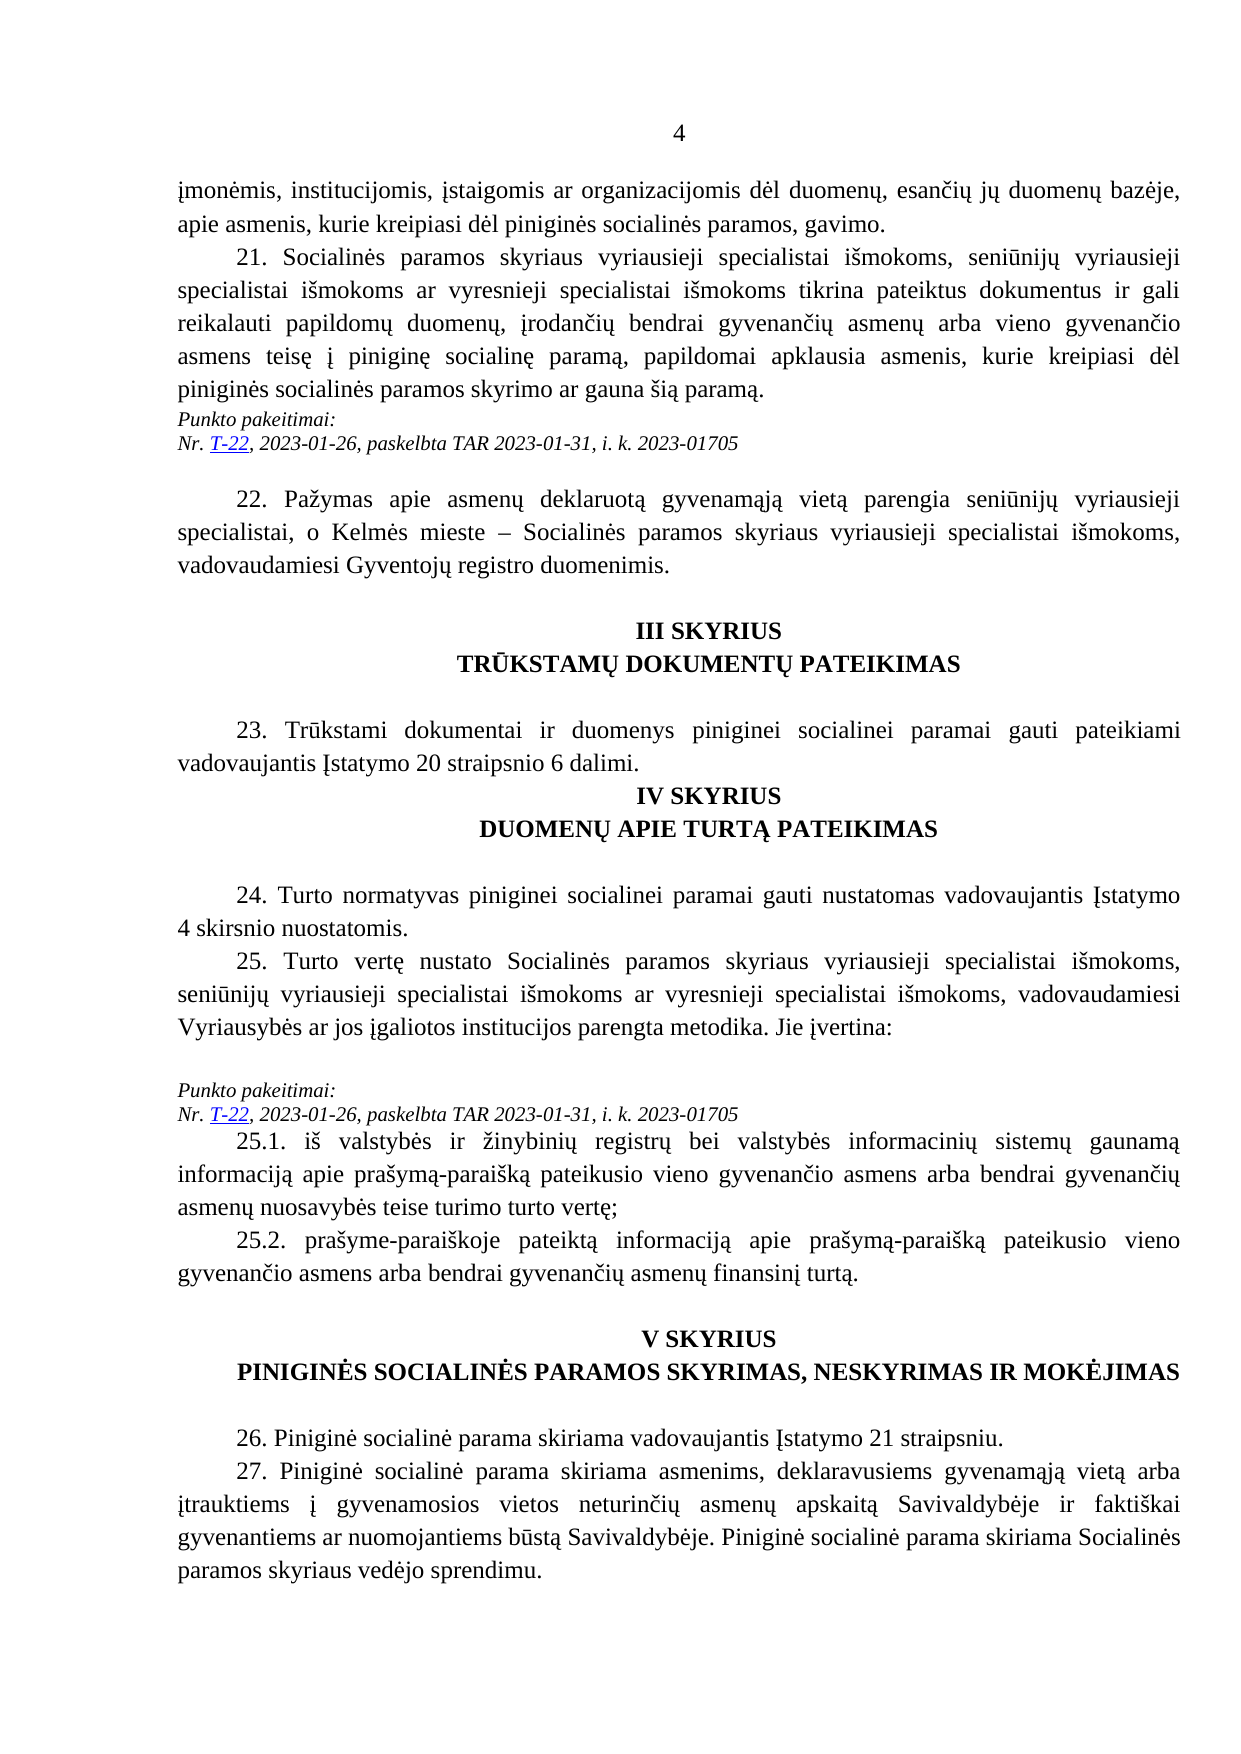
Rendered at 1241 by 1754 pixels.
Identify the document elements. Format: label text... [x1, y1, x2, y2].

text TRŪKSTAMŲ DOKUMENTŲ PATEIKIMAS [177, 649, 1181, 677]
text PINIGINĖS SOCIALINĖS PARAMOS SKYRIMAS, NESKYRIMAS IR MOKĖJIMAS [177, 1357, 1181, 1386]
text 22. Pažymas apie asmenų deklaruotą gyvenamąją vietą parengia seniūnijų vyriausieji specialistai, o Kelmės mieste – Socialinės paramos skyriaus vyriausieji specialistai išmokoms, vadovaudamiesi Gyventojų registro duomenimis. [177, 484, 1181, 578]
text 25. Turto vertę nustato Socialinės paramos skyriaus vyriausieji specialistai išmokoms, seniūnijų vyriausieji specialistai išmokoms ar vyresnieji specialistai išmokoms, vadovaudamiesi Vyriausybės ar jos įgaliotos institucijos parengta metodika. Jie įvertina: [177, 946, 1181, 1041]
text 25.1. iš valstybės ir žinybinių registrų bei valstybės informacinių sistemų gaunamą informaciją apie prašymą-paraišką pateikusio vieno gyvenančio asmens arba bendrai gyvenančių asmenų nuosavybės teise turimo turto vertę; [177, 1126, 1181, 1221]
text 27. Piniginė socialinė parama skiriama asmenims, deklaravusiems gyvenamąją vietą arba įtrauktiems į gyvenamosios vietos neturinčių asmenų apskaitą Savivaldybėje ir faktiškai gyvenantiems ar nuomojantiems būstą Savivaldybėje. Piniginė socialinė parama skiriama Socialinės paramos skyriaus vedėjo sprendimu. [177, 1456, 1181, 1584]
text DUOMENŲ APIE TURTĄ PATEIKIMAS [177, 814, 1181, 843]
text III SKYRIUS [177, 616, 1181, 644]
text Nr. T-22, 2023-01-26, paskelbta TAR 2023-01-31, i. k. 2023-01705 [177, 1102, 1181, 1126]
text 21. Socialinės paramos skyriaus vyriausieji specialistai išmokoms, seniūnijų vyriausieji specialistai išmokoms ar vyresnieji specialistai išmokoms tikrina pateiktus dokumentus ir gali reikalauti papildomų duomenų, įrodančių bendrai gyvenančių asmenų arba vieno gyvenančio asmens teisę į piniginę socialinę paramą, papildomai apklausia asmenis, kurie kreipiasi dėl piniginės socialinės paramos skyrimo ar gauna šią paramą. [177, 242, 1181, 402]
text V SKYRIUS [177, 1324, 1181, 1353]
text Punkto pakeitimai: [177, 1078, 1181, 1102]
text IV SKYRIUS [177, 781, 1181, 809]
text 23. Trūkstami dokumentai ir duomenys piniginei socialinei paramai gauti pateikiami vadovaujantis Įstatymo 20 straipsnio 6 dalimi. [177, 715, 1181, 777]
text Nr. T-22, 2023-01-26, paskelbta TAR 2023-01-31, i. k. 2023-01705 [177, 431, 1181, 455]
text įmonėmis, institucijomis, įstaigomis ar organizacijomis dėl duomenų, esančių jų duomenų bazėje, apie asmenis, kurie kreipiasi dėl piniginės socialinės paramos, gavimo. [177, 176, 1181, 237]
text Punkto pakeitimai: [177, 407, 1181, 431]
text 24. Turto normatyvas piniginei socialinei paramai gauti nustatomas vadovaujantis Įstatymo 4 skirsnio nuostatomis. [177, 880, 1181, 942]
text 25.2. prašyme-paraiškoje pateiktą informaciją apie prašymą-paraišką pateikusio vieno gyvenančio asmens arba bendrai gyvenančių asmenų finansinį turtą. [177, 1225, 1181, 1287]
text 26. Piniginė socialinė parama skiriama vadovaujantis Įstatymo 21 straipsniu. [177, 1423, 1181, 1452]
